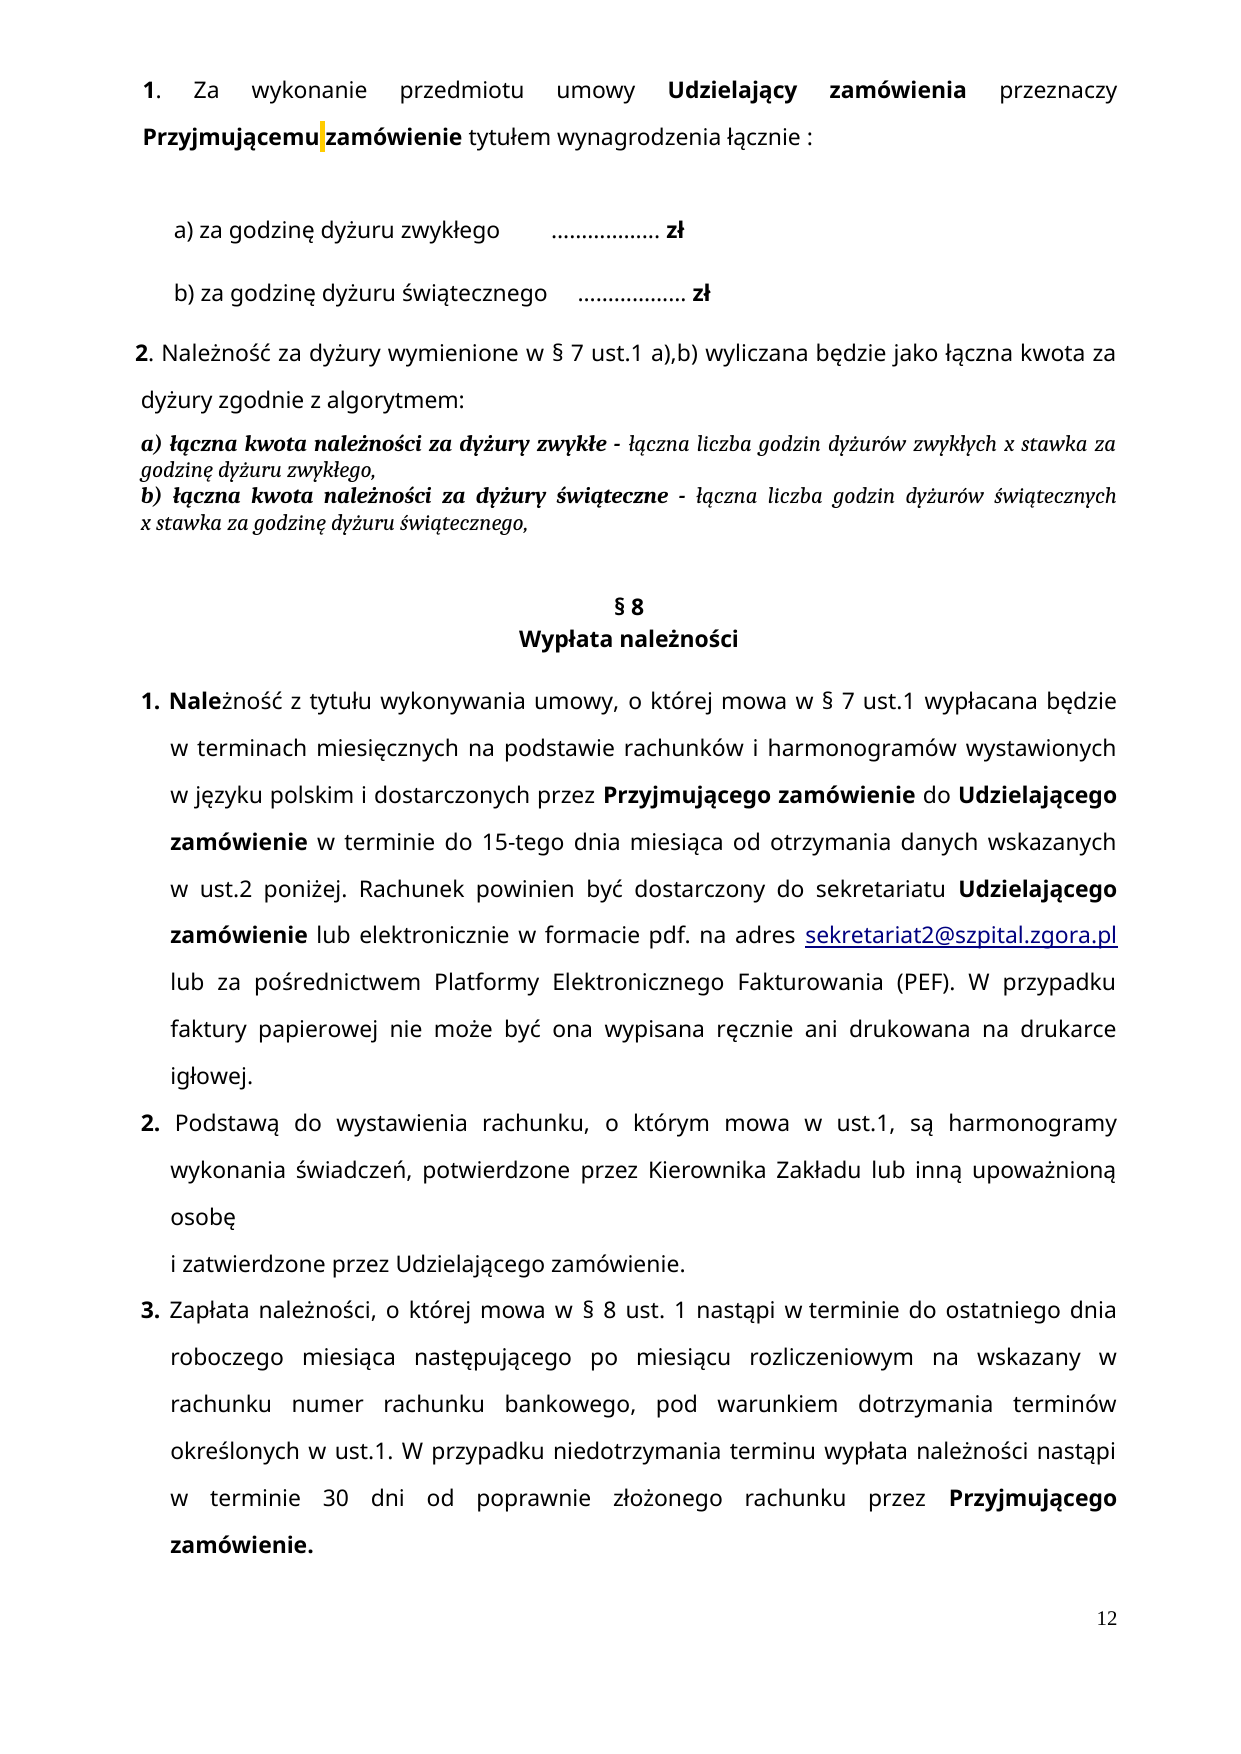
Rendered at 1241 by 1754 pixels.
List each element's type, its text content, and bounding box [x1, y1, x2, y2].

text 1. Za wykonanie przedmiotu umowy Udzielający zamówienia przeznaczy Przyjmującemu zamówienie tytułem wynagrodzenia łącznie : [142, 74, 1117, 199]
text § 8 [141, 591, 1117, 623]
text 1. Należność z tytułu wykonywania umowy, o której mowa w § 7 ust.1 wypłacana będzie w terminach miesięcznych na podstawie rachunków i harmonogramów wystawionych w języku polskim i dostarczonych przez Przyjmującego zamówienie do Udzielającego zamówienie w terminie do 15-tego dnia miesiąca od otrzymania danych wskazanych w ust.2 poniżej. Rachunek powinien być dostarczony do sekretariatu Udzielającego zamówienie lub elektronicznie w formacie pdf. na adres sekretariat2@szpital.zgora.pl lub za pośrednictwem Platformy Elektronicznego Fakturowania (PEF). W przypadku faktury papierowej nie może być ona wypisana ręcznie ani drukowana na drukarce igłowej. [141, 685, 1117, 1091]
text Wypłata należności [141, 623, 1117, 654]
text b) łączna kwota należności za dyżury świąteczne - łączna liczba godzin dyżurów świątecznych x stawka za godzinę dyżuru świątecznego, [141, 483, 1117, 536]
text a) za godzinę dyżuru zwykłego ……………... zł [173, 214, 1117, 277]
list 3. Zapłata należności, o której mowa w § 8 ust. 1 nastąpi w terminie do ostatniego dnia roboczego miesiąca następującego po miesiącu rozliczeniowym na wskazany w rachunku numer rachunku bankowego, pod warunkiem dotrzymania terminów określonych w ust.1. W przypadku niedotrzymania terminu wypłata należności nastąpi w terminie 30 dni od poprawnie złożonego rachunku przez Przyjmującego zamówienie. [141, 1294, 1117, 1560]
text 2. Podstawą do wystawienia rachunku, o którym mowa w ust.1, są harmonogramy wykonania świadczeń, potwierdzone przez Kierownika Zakładu lub inną upoważnioną osobę i zatwierdzone przez Udzielającego zamówienie. [141, 1107, 1117, 1279]
text 2. Należność za dyżury wymienione w § 7 ust.1 a),b) wyliczana będzie jako łączna kwota za dyżury zgodnie z algorytmem: [135, 337, 1117, 415]
text a) łączna kwota należności za dyżury zwykłe - łączna liczba godzin dyżurów zwykłych x stawka za godzinę dyżuru zwykłego, [141, 431, 1117, 483]
text b) za godzinę dyżuru świątecznego ……………… zł [173, 277, 1117, 308]
